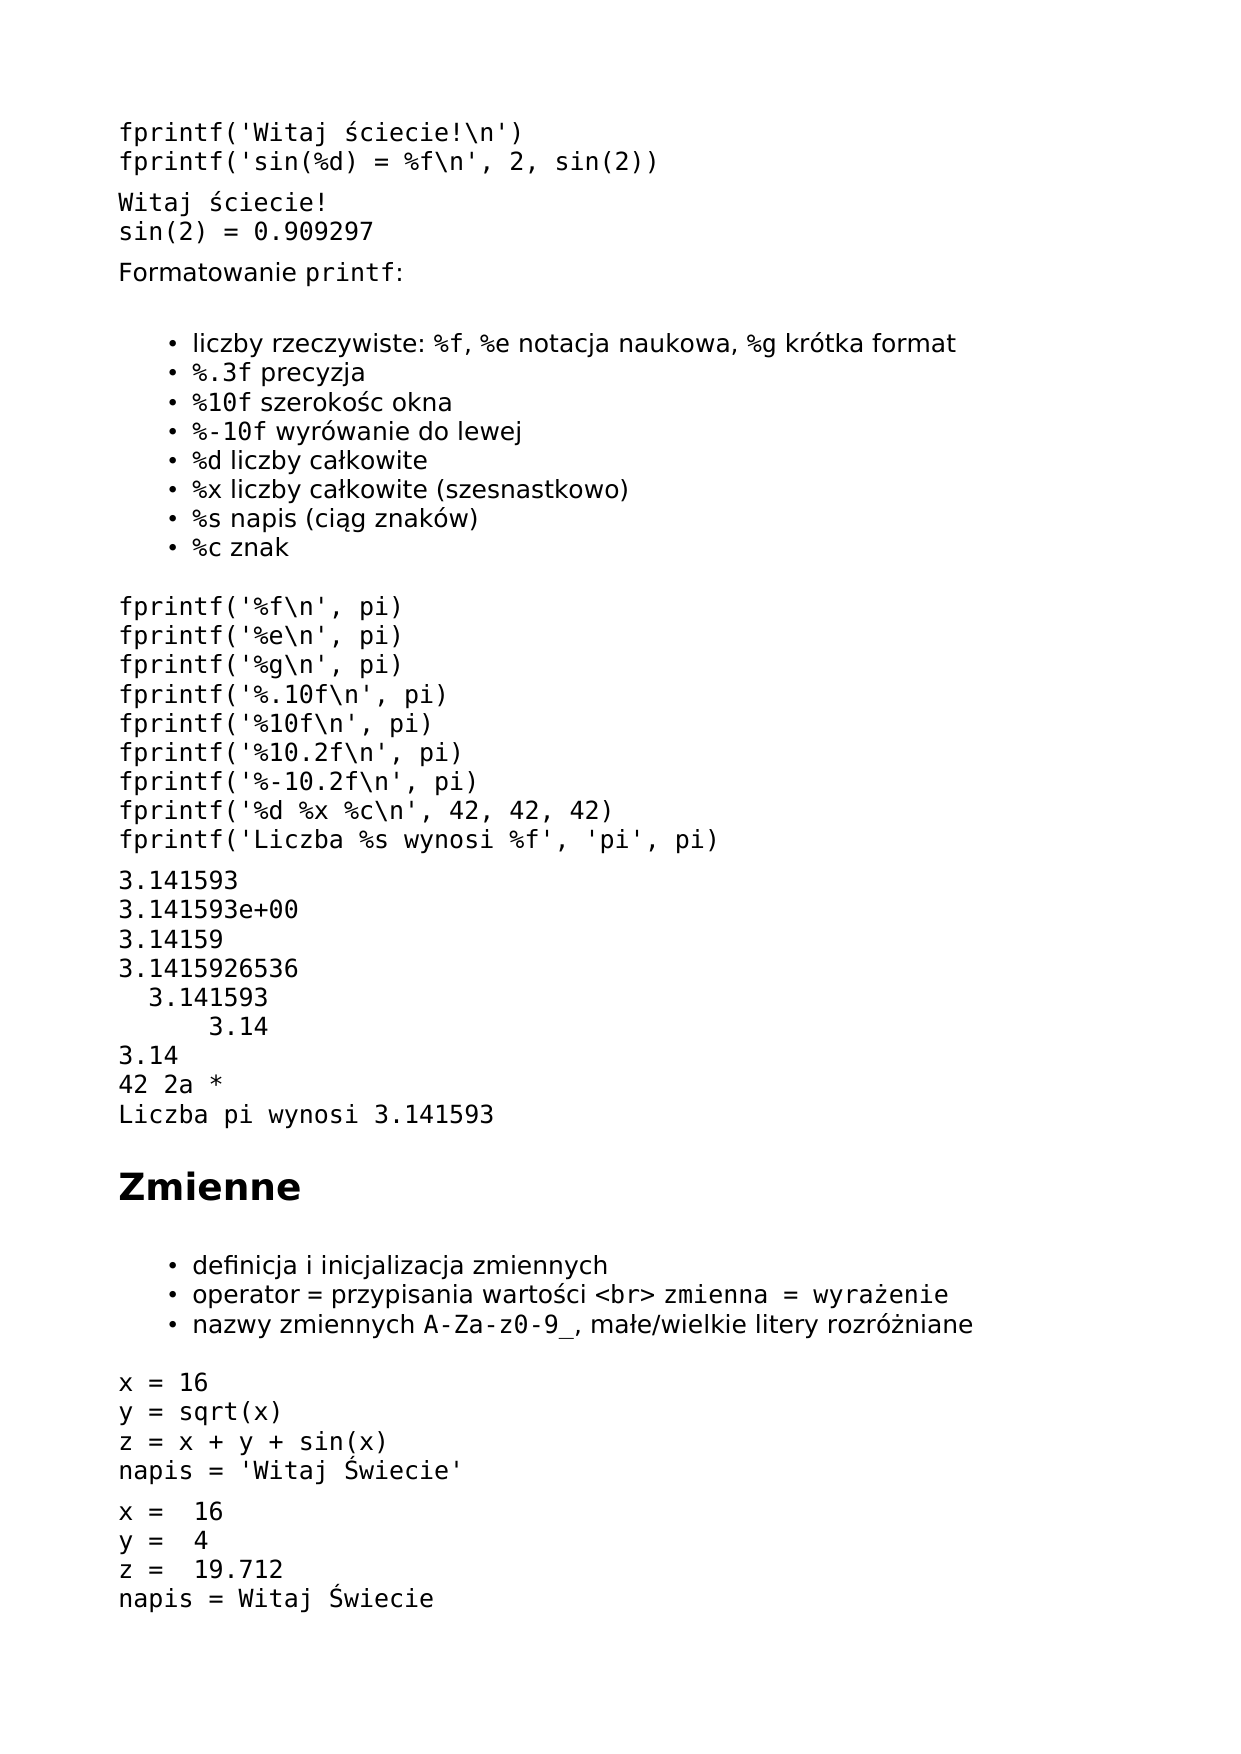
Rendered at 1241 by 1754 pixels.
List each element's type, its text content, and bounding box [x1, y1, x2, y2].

text fprintf('Witaj ściecie!\n') fprintf('sin(%d) = %f\n', 2, sin(2)) [118, 118, 1122, 176]
text Formatowanie printf: [118, 258, 1122, 287]
text x = 16 y = sqrt(x) z = x + y + sin(x) napis = 'Witaj Świecie' [118, 1368, 1122, 1485]
list %s napis (ciąg znaków) [177, 504, 1122, 534]
list %x liczby całkowite (szesnastkowo) [177, 475, 1122, 504]
text x = 16 y = 4 z = 19.712 napis = Witaj Świecie [118, 1497, 1122, 1613]
subtitle Zmienne [118, 1166, 1122, 1209]
text Witaj ściecie! sin(2) = 0.909297 [118, 188, 1122, 247]
text fprintf('%f\n', pi) fprintf('%e\n', pi) fprintf('%g\n', pi) fprintf('%.10f\n', pi) fprintf('%10f\n', pi) fprintf('%10.2f\n', pi) fprintf('%-10.2f\n', pi) fprintf('%d %x %c\n', 42, 42, 42) fprintf('Liczba %s wynosi %f', 'pi', pi) [118, 592, 1122, 855]
list %.3f precyzja [177, 359, 1122, 388]
list nazwy zmiennych A-Za-z0-9_, małe/wielkie litery rozróżniane [177, 1310, 1122, 1339]
list %10f szerokośc okna [177, 388, 1122, 417]
text 3.141593 3.141593e+00 3.14159 3.1415926536 3.141593 3.14 3.14 42 2a * Liczba pi wynosi 3.141593 [118, 867, 1122, 1129]
list liczby rzeczywiste: %f, %e notacja naukowa, %g krótka format [177, 329, 1122, 359]
list %d liczby całkowite [177, 446, 1122, 475]
list operator = przypisania wartości <br> zmienna = wyrażenie [177, 1281, 1122, 1310]
list %c znak [177, 534, 1122, 563]
list definicja i inicjalizacja zmiennych [177, 1251, 1122, 1281]
list %-10f wyrówanie do lewej [177, 417, 1122, 446]
